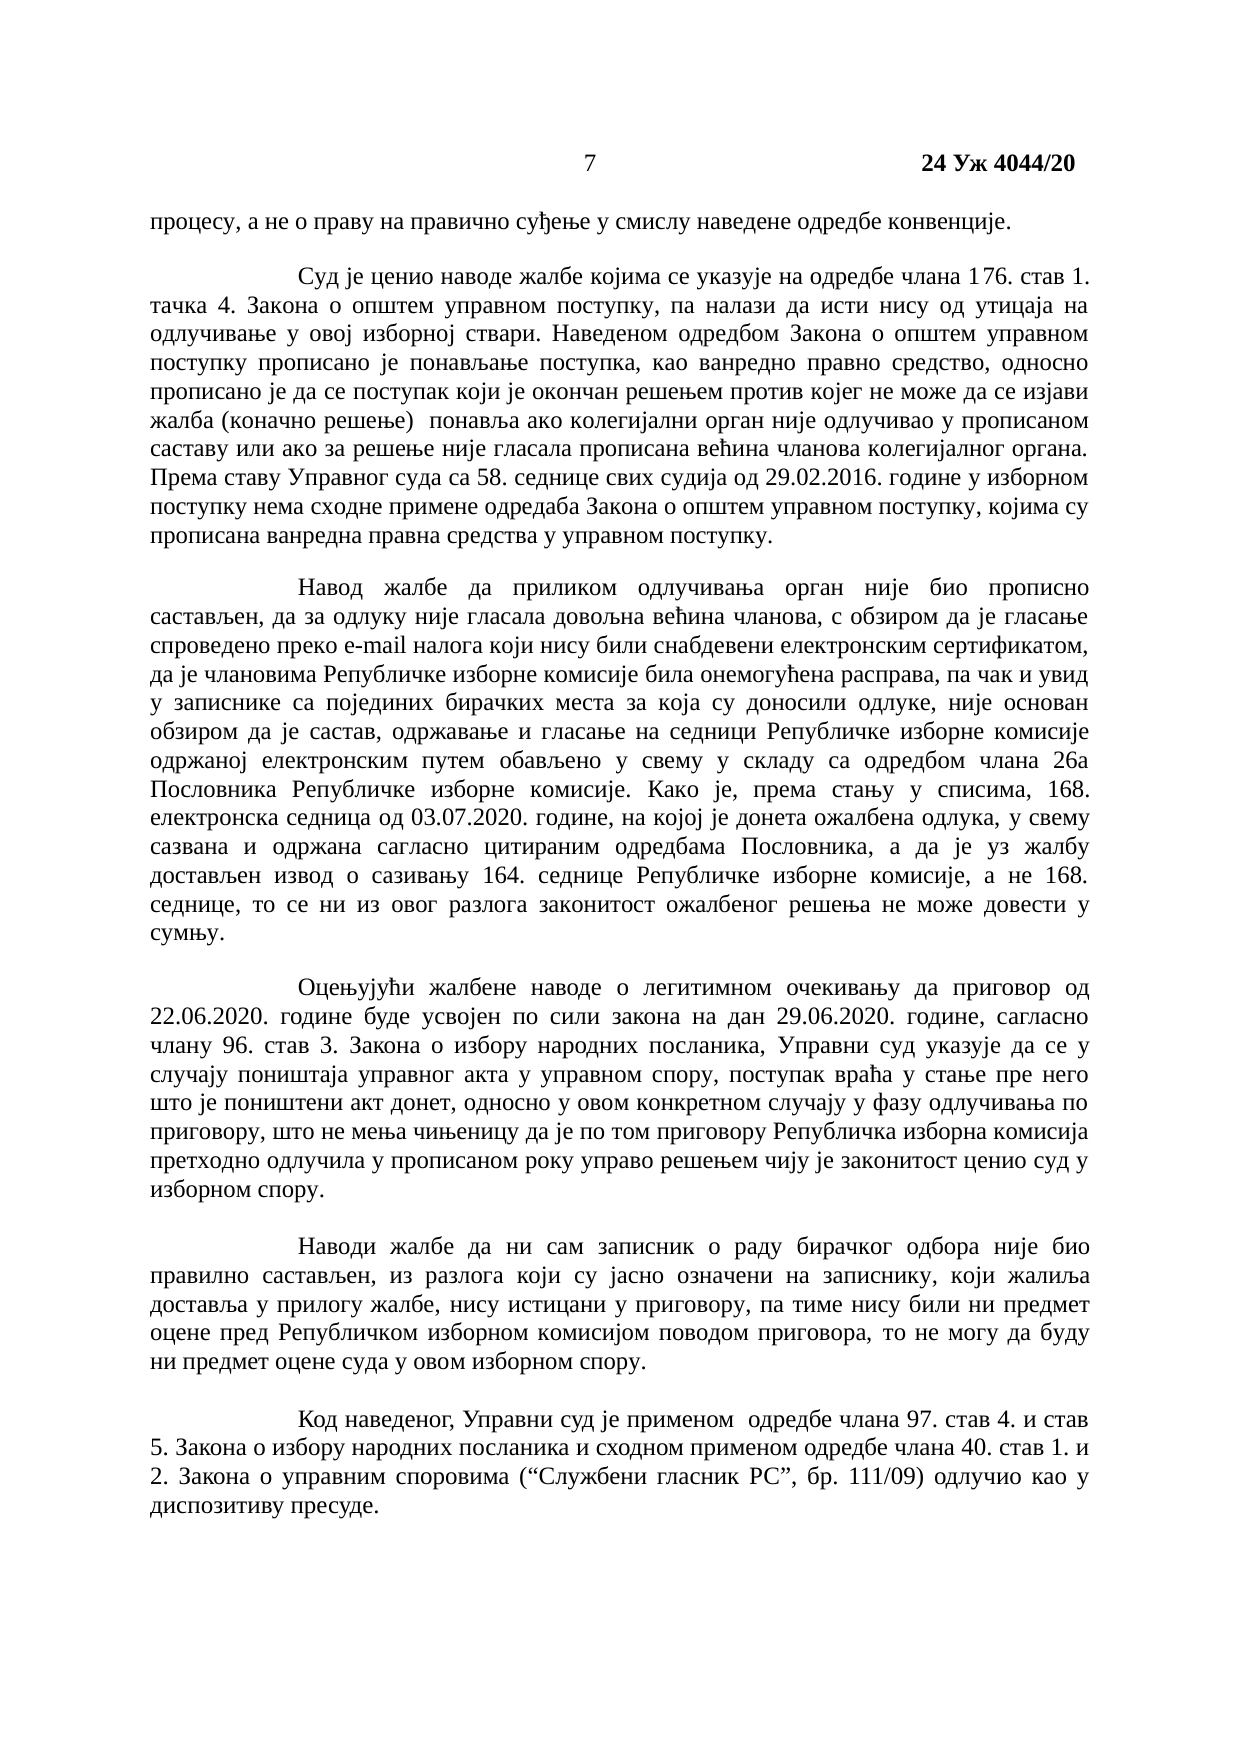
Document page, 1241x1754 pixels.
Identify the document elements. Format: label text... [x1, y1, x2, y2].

text Навод жалбе да приликом одлучивања орган није био прописно састављен, да за одлуку није гласала довољна већина чланова, с обзиром да је гласање спроведено преко e-mail налога који нису били снабдевени електронским сертификатом, да је члановима Републичке изборне комисије била онемогућена расправа, па чак и увид у записнике са појединих бирачких места за која су доносили одлуке, није основан обзиром да је састав, одржавање и гласање на седници Републичке изборне комисије одржаној електронским путем обављено у свему у складу са одредбом члана 26а Пословника Републичке изборне комисије. Како је, према стању у списима, 168. електронска седница од 03.07.2020. године, на којој је донета ожалбена одлука, у свему сазвана и одржана сагласно цитираним одредбама Пословника, а да је уз жалбу достављен извод о сазивању 164. седнице Републичке изборне комисије, а не 168. седнице, то се ни из овог разлога законитост ожалбеног решења не може довести у сумњу. [150, 572, 1090, 946]
text Код наведеног, Управни суд је применом одредбе члана 97. став 4. и став 5. Закона о избору народних посланика и сходном применом одредбе члана 40. став 1. и 2. Закона о управним споровима (“Службени гласник РС”, бр. 111/09) одлучио као у диспозитиву пресуде. [150, 1404, 1090, 1519]
text Оцењујући жалбене наводе о легитимном очекивању да приговор од 22.06.2020. године буде усвојен по сили закона на дан 29.06.2020. године, сагласно члану 96. став 3. Закона о избору народних посланика, Управни суд указује да се у случају поништаја управног акта у управном спору, поступак враћа у стање пре него што је поништени акт донет, односно у овом конкретном случају у фазу одлучивања по приговору, што не мења чињеницу да је по том приговору Републичка изборна комисија претходно одлучила у прописаном року управо решењем чију је законитост ценио суд у изборном спору. [150, 972, 1090, 1202]
text Суд је ценио наводе жалбе којима се указује на одредбе члана 176. став 1. тачка 4. Закона о општем управном поступку, па налази да исти нису од утицаја на одлучивање у овој изборној ствари. Наведеном одредбом Закона о општем управном поступку прописано је понављање поступка, као ванредно правно средство, односно прописано је да се поступак који је окончан решењем против којег не може да се изјави жалба (коначно решење) понавља ако колегијални орган није одлучивао у прописаном саставу или ако за решење није гласала прописана већина чланова колегијалног органа. Према ставу Управног суда са 58. седнице свих судија од 29.02.2016. године у изборном поступку нема сходне примене одредаба Закона о општем управном поступку, којима су прописана ванредна правна средства у управном поступку. [150, 261, 1090, 548]
text Наводи жалбе да ни сам записник о раду бирачког одбора није био правилно састављен, из разлога који су јасно означени на записнику, који жалиља доставља у прилогу жалбе, нису истицани у приговору, па тиме нису били ни предмет оцене пред Републичком изборном комисијом поводом приговора, то не могу да буду ни предмет оцене суда у овом изборном спору. [150, 1231, 1090, 1375]
text процесу, а не о праву на правично суђење у смислу наведене одредбе конвенције. [150, 206, 1090, 234]
